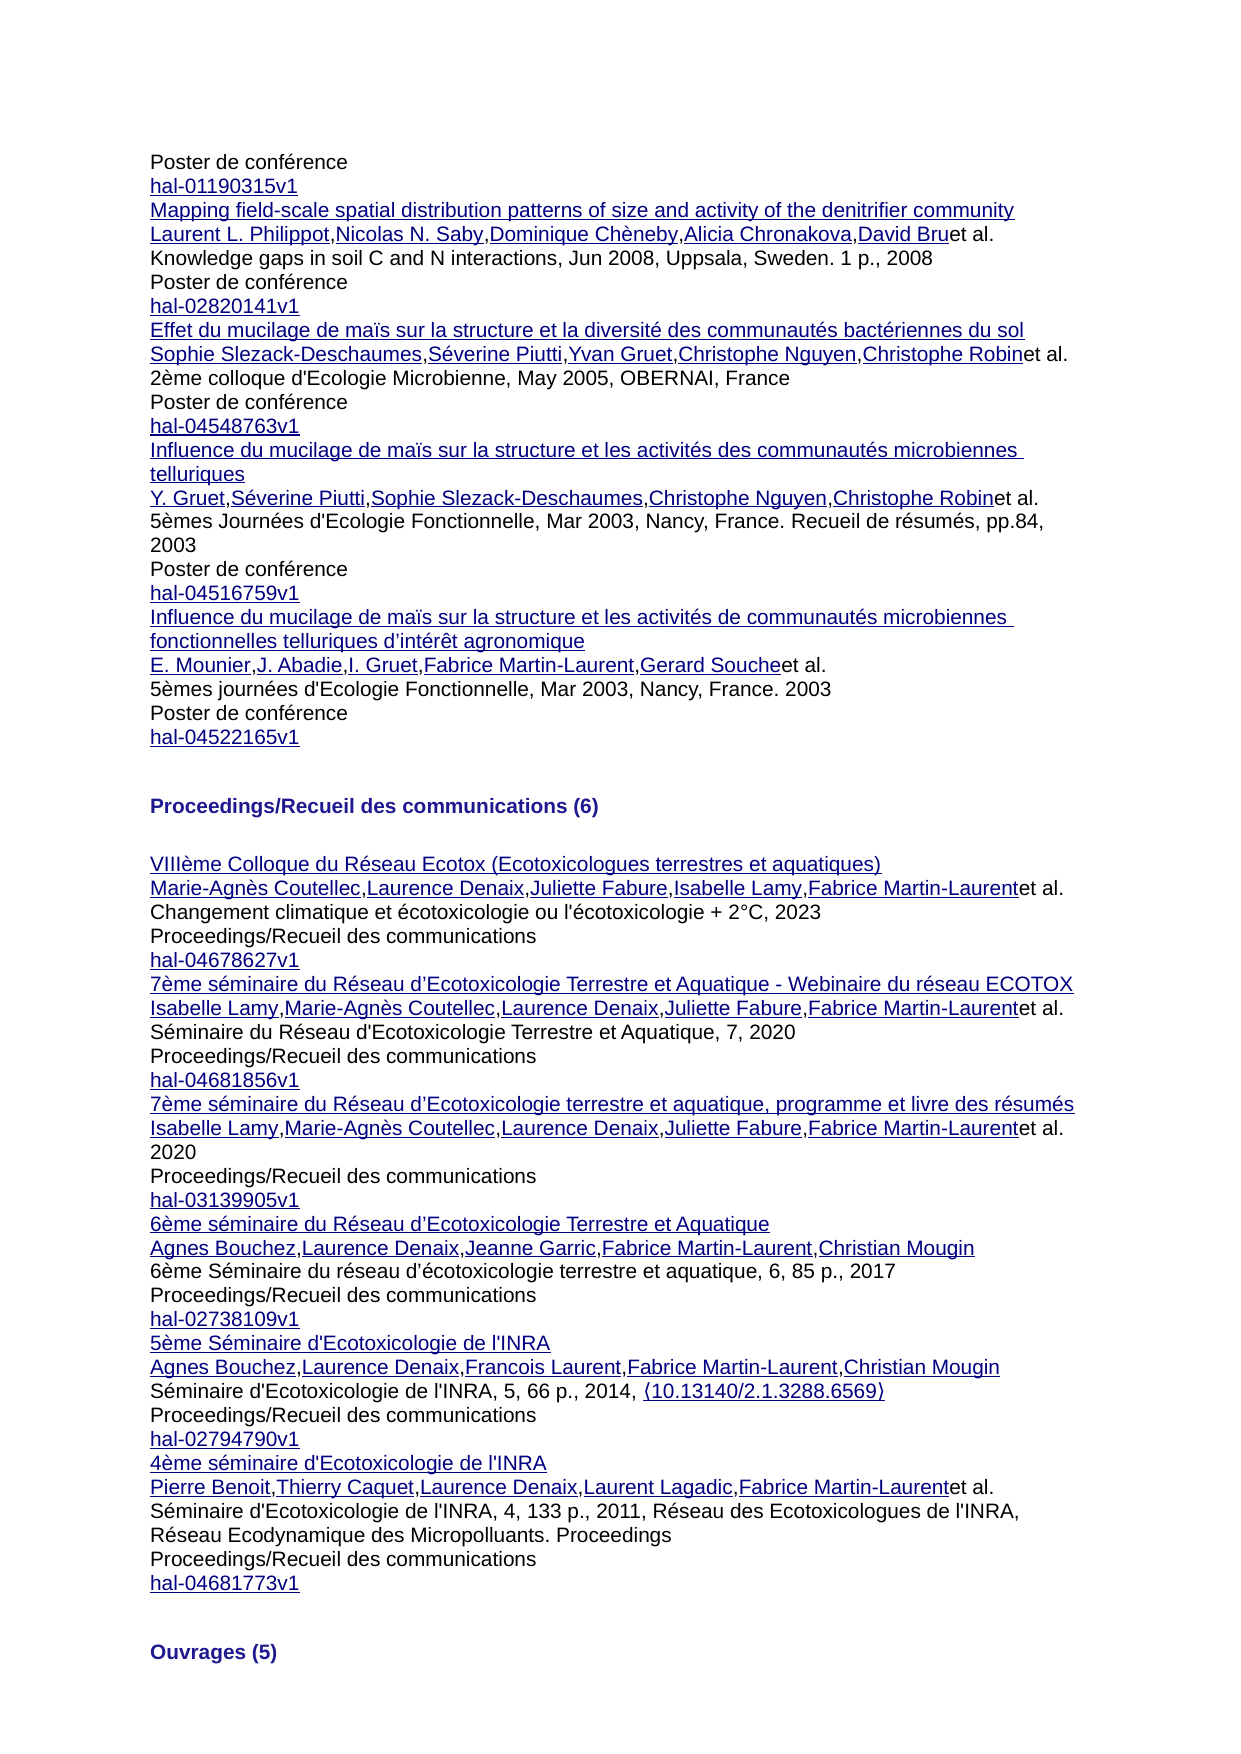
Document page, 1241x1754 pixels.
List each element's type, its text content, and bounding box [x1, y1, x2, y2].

table_cell 7ème séminaire du Réseau d’Ecotoxicologie Terrestre et Aquatique - Webinaire du réseau ECOTOX Isabelle Lamy,Marie-Agnès Coutellec,Laurence Denaix,Juliette Fabure,Fabrice Martin-Laurentet al. Séminaire du Réseau d'Ecotoxicologie Terrestre et Aquatique, 7, 2020 Proceedings/Recueil des communications hal-04681856v1 [150, 972, 1090, 1092]
table_cell 4ème séminaire d'Ecotoxicologie de l'INRA Pierre Benoit,Thierry Caquet,Laurence Denaix,Laurent Lagadic,Fabrice Martin-Laurentet al. Séminaire d'Ecotoxicologie de l'INRA, 4, 133 p., 2011, Réseau des Ecotoxicologues de l'INRA, Réseau Ecodynamique des Micropolluants. Proceedings Proceedings/Recueil des communications hal-04681773v1 [150, 1451, 1090, 1595]
table_cell 6ème séminaire du Réseau d’Ecotoxicologie Terrestre et Aquatique Agnes Bouchez,Laurence Denaix,Jeanne Garric,Fabrice Martin-Laurent,Christian Mougin 6ème Séminaire du réseau d’écotoxicologie terrestre et aquatique, 6, 85 p., 2017 Proceedings/Recueil des communications hal-02738109v1 [150, 1211, 1090, 1331]
table_header VIIIème Colloque du Réseau Ecotox (Ecotoxicologues terrestres et aquatiques) Marie-Agnès Coutellec,Laurence Denaix,Juliette Fabure,Isabelle Lamy,Fabrice Martin-Laurentet al. Changement climatique et écotoxicologie ou l'écotoxicologie + 2°C, 2023 Proceedings/Recueil des communications hal-04678627v1 [150, 852, 1090, 972]
table_cell Mapping field-scale spatial distribution patterns of size and activity of the denitrifier community Laurent L. Philippot,Nicolas N. Saby,Dominique Chèneby,Alicia Chronakova,David Bruet al. Knowledge gaps in soil C and N interactions, Jun 2008, Uppsala, Sweden. 1 p., 2008 Poster de conférence hal-02820141v1 [150, 198, 1090, 318]
table_cell Influence du mucilage de maïs sur la structure et les activités des communautés microbiennes telluriques Y. Gruet,Séverine Piutti,Sophie Slezack-Deschaumes,Christophe Nguyen,Christophe Robinet al. 5èmes Journées d'Ecologie Fonctionnelle, Mar 2003, Nancy, France. Recueil de résumés, pp.84, 2003 Poster de conférence hal-04516759v1 [150, 438, 1090, 605]
table_cell Effet du mucilage de maïs sur la structure et la diversité des communautés bactériennes du sol Sophie Slezack-Deschaumes,Séverine Piutti,Yvan Gruet,Christophe Nguyen,Christophe Robinet al. 2ème colloque d'Ecologie Microbienne, May 2005, OBERNAI, France Poster de conférence hal-04548763v1 [150, 318, 1090, 437]
table_cell Influence du mucilage de maïs sur la structure et les activités de communautés microbiennes fonctionnelles telluriques d’intérêt agronomique E. Mounier,J. Abadie,I. Gruet,Fabrice Martin-Laurent,Gerard Soucheet al. 5èmes journées d'Ecologie Fonctionnelle, Mar 2003, Nancy, France. 2003 Poster de conférence hal-04522165v1 [150, 605, 1090, 749]
table_cell 7ème séminaire du Réseau d’Ecotoxicologie terrestre et aquatique, programme et livre des résumés Isabelle Lamy,Marie-Agnès Coutellec,Laurence Denaix,Juliette Fabure,Fabrice Martin-Laurentet al. 2020 Proceedings/Recueil des communications hal-03139905v1 [150, 1092, 1090, 1211]
table_cell 5ème Séminaire d'Ecotoxicologie de l'INRA Agnes Bouchez,Laurence Denaix,Francois Laurent,Fabrice Martin-Laurent,Christian Mougin Séminaire d'Ecotoxicologie de l'INRA, 5, 66 p., 2014, ⟨10.13140/2.1.3288.6569⟩ Proceedings/Recueil des communications hal-02794790v1 [150, 1331, 1090, 1451]
table_cell Poster de conférence hal-01190315v1 [150, 150, 1090, 198]
subtitle Ouvrages (5) [150, 1639, 1090, 1663]
subtitle Proceedings/Recueil des communications (6) [150, 794, 1090, 818]
